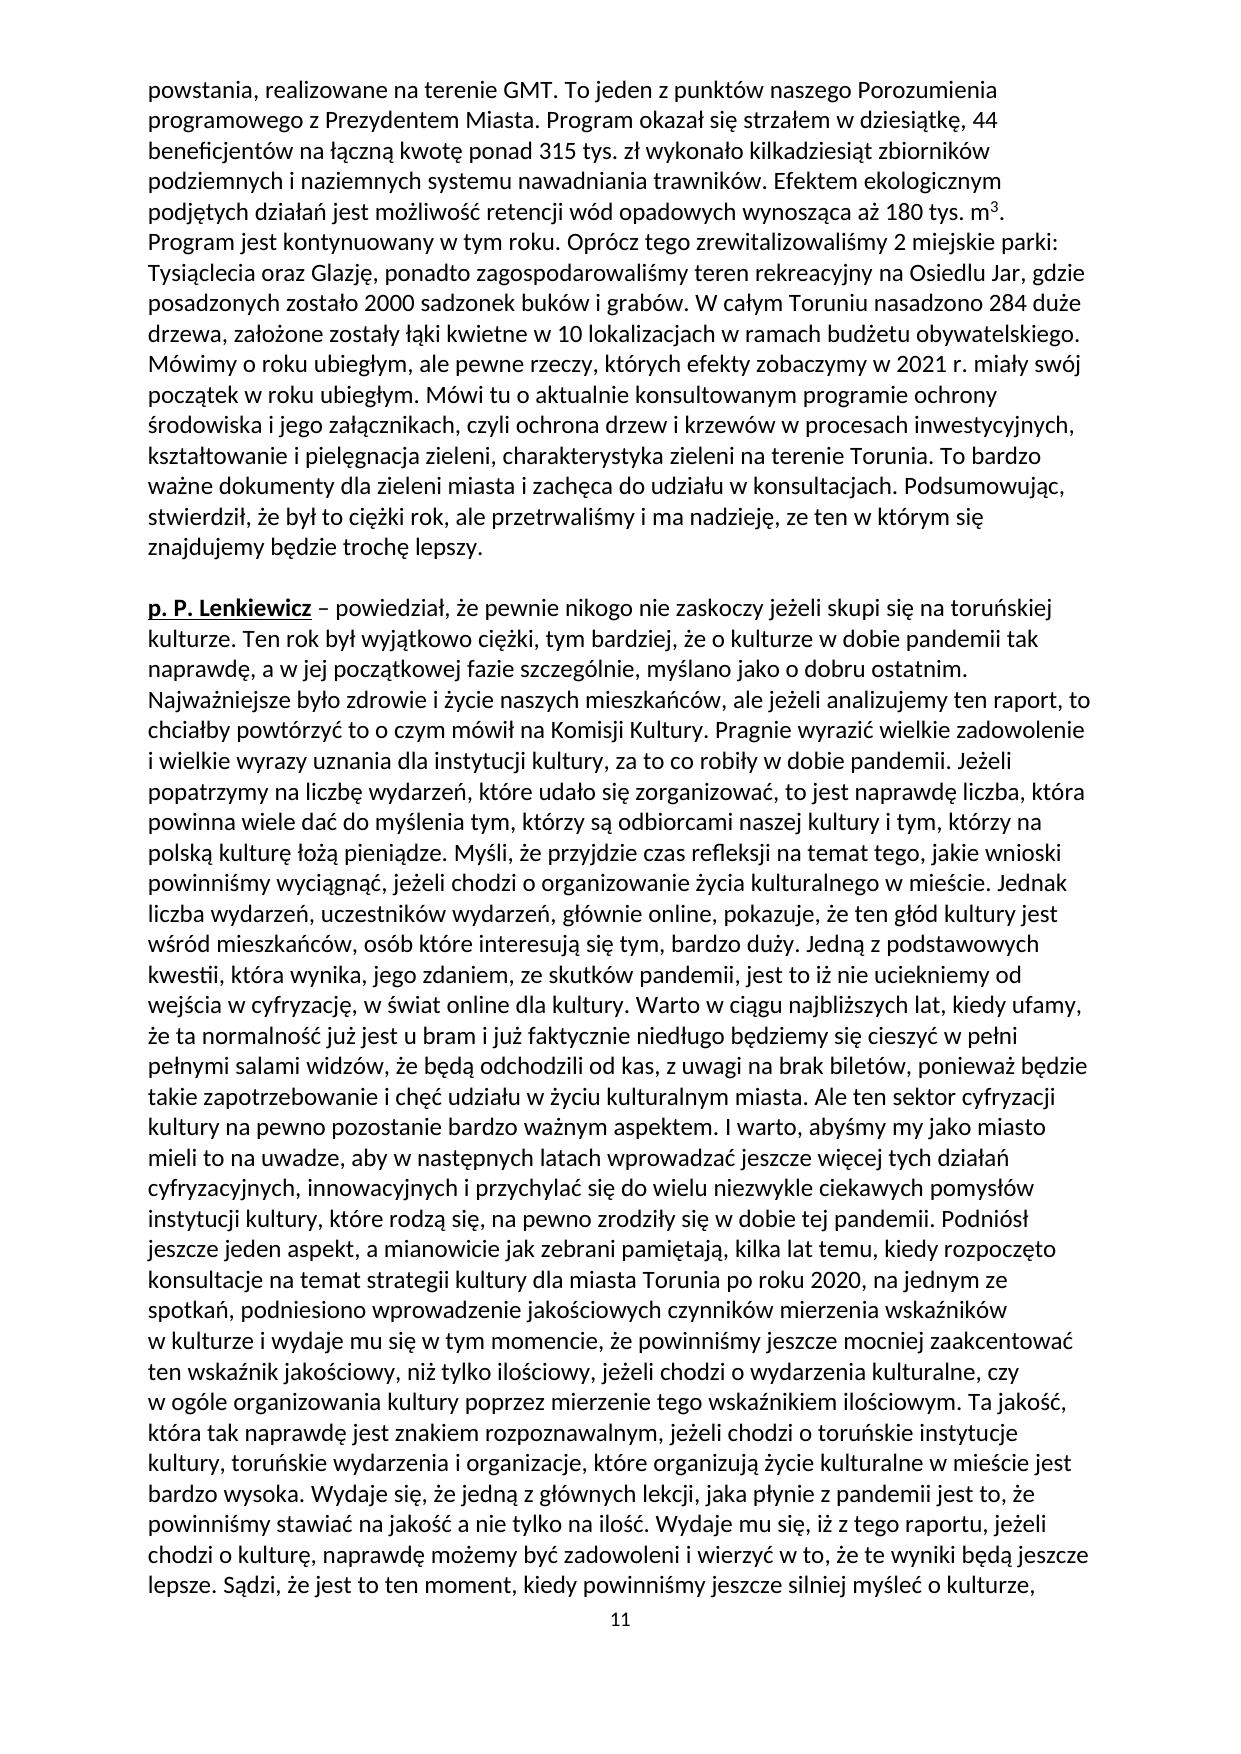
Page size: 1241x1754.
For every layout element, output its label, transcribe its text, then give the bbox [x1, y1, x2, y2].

text powstania, realizowane na terenie GMT. To jeden z punktów naszego Porozumienia programowego z Prezydentem Miasta. Program okazał się strzałem w dziesiątkę, 44 beneficjentów na łączną kwotę ponad 315 tys. zł wykonało kilkadziesiąt zbiorników podziemnych i naziemnych systemu nawadniania trawników. Efektem ekologicznym podjętych działań jest możliwość retencji wód opadowych wynosząca aż 180 tys. m3. Program jest kontynuowany w tym roku. Oprócz tego zrewitalizowaliśmy 2 miejskie parki: Tysiąclecia oraz Glazję, ponadto zagospodarowaliśmy teren rekreacyjny na Osiedlu Jar, gdzie posadzonych zostało 2000 sadzonek buków i grabów. W całym Toruniu nasadzono 284 duże drzewa, założone zostały łąki kwietne w 10 lokalizacjach w ramach budżetu obywatelskiego. Mówimy o roku ubiegłym, ale pewne rzeczy, których efekty zobaczymy w 2021 r. miały swój początek w roku ubiegłym. Mówi tu o aktualnie konsultowanym programie ochrony środowiska i jego załącznikach, czyli ochrona drzew i krzewów w procesach inwestycyjnych, kształtowanie i pielęgnacja zieleni, charakterystyka zieleni na terenie Torunia. To bardzo ważne dokumenty dla zieleni miasta i zachęca do udziału w konsultacjach. Podsumowując, stwierdził, że był to ciężki rok, ale przetrwaliśmy i ma nadzieję, ze ten w którym się znajdujemy będzie trochę lepszy. [148, 74, 1093, 562]
text p. P. Lenkiewicz – powiedział, że pewnie nikogo nie zaskoczy jeżeli skupi się na toruńskiej kulturze. Ten rok był wyjątkowo ciężki, tym bardziej, że o kulturze w dobie pandemii tak naprawdę, a w jej początkowej fazie szczególnie, myślano jako o dobru ostatnim. Najważniejsze było zdrowie i życie naszych mieszkańców, ale jeżeli analizujemy ten raport, to chciałby powtórzyć to o czym mówił na Komisji Kultury. Pragnie wyrazić wielkie zadowolenie i wielkie wyrazy uznania dla instytucji kultury, za to co robiły w dobie pandemii. Jeżeli popatrzymy na liczbę wydarzeń, które udało się zorganizować, to jest naprawdę liczba, która powinna wiele dać do myślenia tym, którzy są odbiorcami naszej kultury i tym, którzy na polską kulturę łożą pieniądze. Myśli, że przyjdzie czas refleksji na temat tego, jakie wnioski powinniśmy wyciągnąć, jeżeli chodzi o organizowanie życia kulturalnego w mieście. Jednak liczba wydarzeń, uczestników wydarzeń, głównie online, pokazuje, że ten głód kultury jest wśród mieszkańców, osób które interesują się tym, bardzo duży. Jedną z podstawowych kwestii, która wynika, jego zdaniem, ze skutków pandemii, jest to iż nie uciekniemy od wejścia w cyfryzację, w świat online dla kultury. Warto w ciągu najbliższych lat, kiedy ufamy, że ta normalność już jest u bram i już faktycznie niedługo będziemy się cieszyć w pełni pełnymi salami widzów, że będą odchodzili od kas, z uwagi na brak biletów, ponieważ będzie takie zapotrzebowanie i chęć udziału w życiu kulturalnym miasta. Ale ten sektor cyfryzacji kultury na pewno pozostanie bardzo ważnym aspektem. I warto, abyśmy my jako miasto mieli to na uwadze, aby w następnych latach wprowadzać jeszcze więcej tych działań cyfryzacyjnych, innowacyjnych i przychylać się do wielu niezwykle ciekawych pomysłów instytucji kultury, które rodzą się, na pewno zrodziły się w dobie tej pandemii. Podniósł jeszcze jeden aspekt, a mianowicie jak zebrani pamiętają, kilka lat temu, kiedy rozpoczęto konsultacje na temat strategii kultury dla miasta Torunia po roku 2020, na jednym ze spotkań, podniesiono wprowadzenie jakościowych czynników mierzenia wskaźników w kulturze i wydaje mu się w tym momencie, że powinniśmy jeszcze mocniej zaakcentować ten wskaźnik jakościowy, niż tylko ilościowy, jeżeli chodzi o wydarzenia kulturalne, czy w ogóle organizowania kultury poprzez mierzenie tego wskaźnikiem ilościowym. Ta jakość, która tak naprawdę jest znakiem rozpoznawalnym, jeżeli chodzi o toruńskie instytucje kultury, toruńskie wydarzenia i organizacje, które organizują życie kulturalne w mieście jest bardzo wysoka. Wydaje się, że jedną z głównych lekcji, jaka płynie z pandemii jest to, że powinniśmy stawiać na jakość a nie tylko na ilość. Wydaje mu się, iż z tego raportu, jeżeli chodzi o kulturę, naprawdę możemy być zadowoleni i wierzyć w to, że te wyniki będą jeszcze lepsze. Sądzi, że jest to ten moment, kiedy powinniśmy jeszcze silniej myśleć o kulturze, [148, 593, 1093, 1600]
